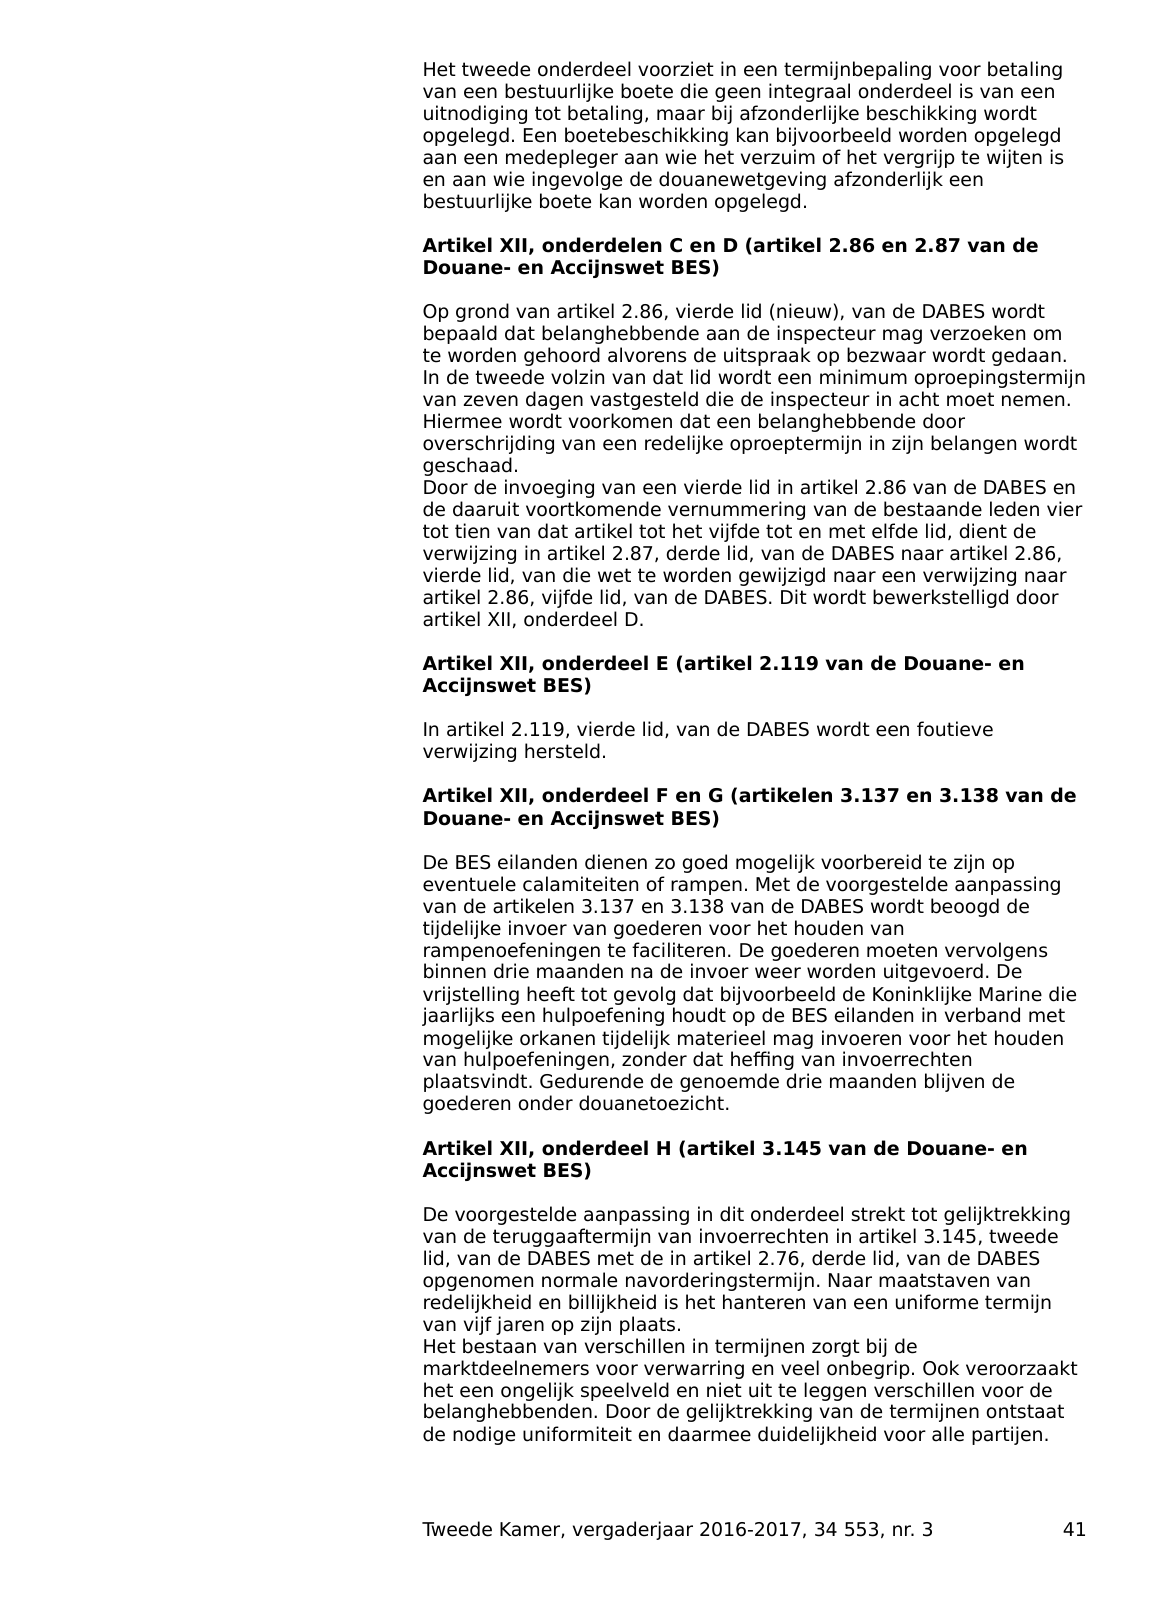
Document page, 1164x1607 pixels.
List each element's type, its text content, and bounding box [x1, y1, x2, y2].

subtitle Artikel XII, onderdeel H (artikel 3.145 van de Douane- en Accijnswet BES) [422, 1137, 1087, 1181]
text De voorgestelde aanpassing in dit onderdeel strekt tot gelijktrekking van de teruggaaftermijn van invoerrechten in artikel 3.145, tweede lid, van de DABES met de in artikel 2.76, derde lid, van de DABES opgenomen normale navorderingstermijn. Naar maatstaven van redelijkheid en billijkheid is het hanteren van een uniforme termijn van vijf jaren op zijn plaats. [422, 1204, 1087, 1336]
text Door de invoeging van een vierde lid in artikel 2.86 van de DABES en de daaruit voortkomende vernummering van de bestaande leden vier tot tien van dat artikel tot het vijfde tot en met elfde lid, dient de verwijzing in artikel 2.87, derde lid, van de DABES naar artikel 2.86, vierde lid, van die wet te worden gewijzigd naar een verwijzing naar artikel 2.86, vijfde lid, van de DABES. Dit wordt bewerkstelligd door artikel XII, onderdeel D. [422, 477, 1087, 631]
subtitle Artikel XII, onderdelen C en D (artikel 2.86 en 2.87 van de Douane- en Accijnswet BES) [422, 235, 1087, 279]
subtitle Artikel XII, onderdeel E (artikel 2.119 van de Douane- en Accijnswet BES) [422, 653, 1087, 697]
text Het bestaan van verschillen in termijnen zorgt bij de marktdeelnemers voor verwarring en veel onbegrip. Ook veroorzaakt het een ongelijk speelveld en niet uit te leggen verschillen voor de belanghebbenden. Door de gelijktrekking van de termijnen ontstaat de nodige uniformiteit en daarmee duidelijkheid voor alle partijen. [422, 1336, 1087, 1445]
text Het tweede onderdeel voorziet in een termijnbepaling voor betaling van een bestuurlijke boete die geen integraal onderdeel is van een uitnodiging tot betaling, maar bij afzonderlijke beschikking wordt opgelegd. Een boetebeschikking kan bijvoorbeeld worden opgelegd aan een medepleger aan wie het verzuim of het vergrijp te wijten is en aan wie ingevolge de douanewetgeving afzonderlijk een bestuurlijke boete kan worden opgelegd. [422, 59, 1087, 213]
subtitle Artikel XII, onderdeel F en G (artikelen 3.137 en 3.138 van de Douane- en Accijnswet BES) [422, 785, 1087, 829]
text In de tweede volzin van dat lid wordt een minimum oproepingstermijn van zeven dagen vastgesteld die de inspecteur in acht moet nemen. Hiermee wordt voorkomen dat een belanghebbende door overschrijding van een redelijke oproeptermijn in zijn belangen wordt geschaad. [422, 367, 1087, 477]
text Op grond van artikel 2.86, vierde lid (nieuw), van de DABES wordt bepaald dat belanghebbende aan de inspecteur mag verzoeken om te worden gehoord alvorens de uitspraak op bezwaar wordt gedaan. [422, 301, 1087, 367]
text De BES eilanden dienen zo goed mogelijk voorbereid te zijn op eventuele calamiteiten of rampen. Met de voorgestelde aanpassing van de artikelen 3.137 en 3.138 van de DABES wordt beoogd de tijdelijke invoer van goederen voor het houden van rampenoefeningen te faciliteren. De goederen moeten vervolgens binnen drie maanden na de invoer weer worden uitgevoerd. De vrijstelling heeft tot gevolg dat bijvoorbeeld de Koninklijke Marine die jaarlijks een hulpoefening houdt op de BES eilanden in verband met mogelijke orkanen tijdelijk materieel mag invoeren voor het houden van hulpoefeningen, zonder dat heffing van invoerrechten plaatsvindt. Gedurende de genoemde drie maanden blijven de goederen onder douanetoezicht. [422, 852, 1087, 1115]
text In artikel 2.119, vierde lid, van de DABES wordt een foutieve verwijzing hersteld. [422, 719, 1087, 763]
